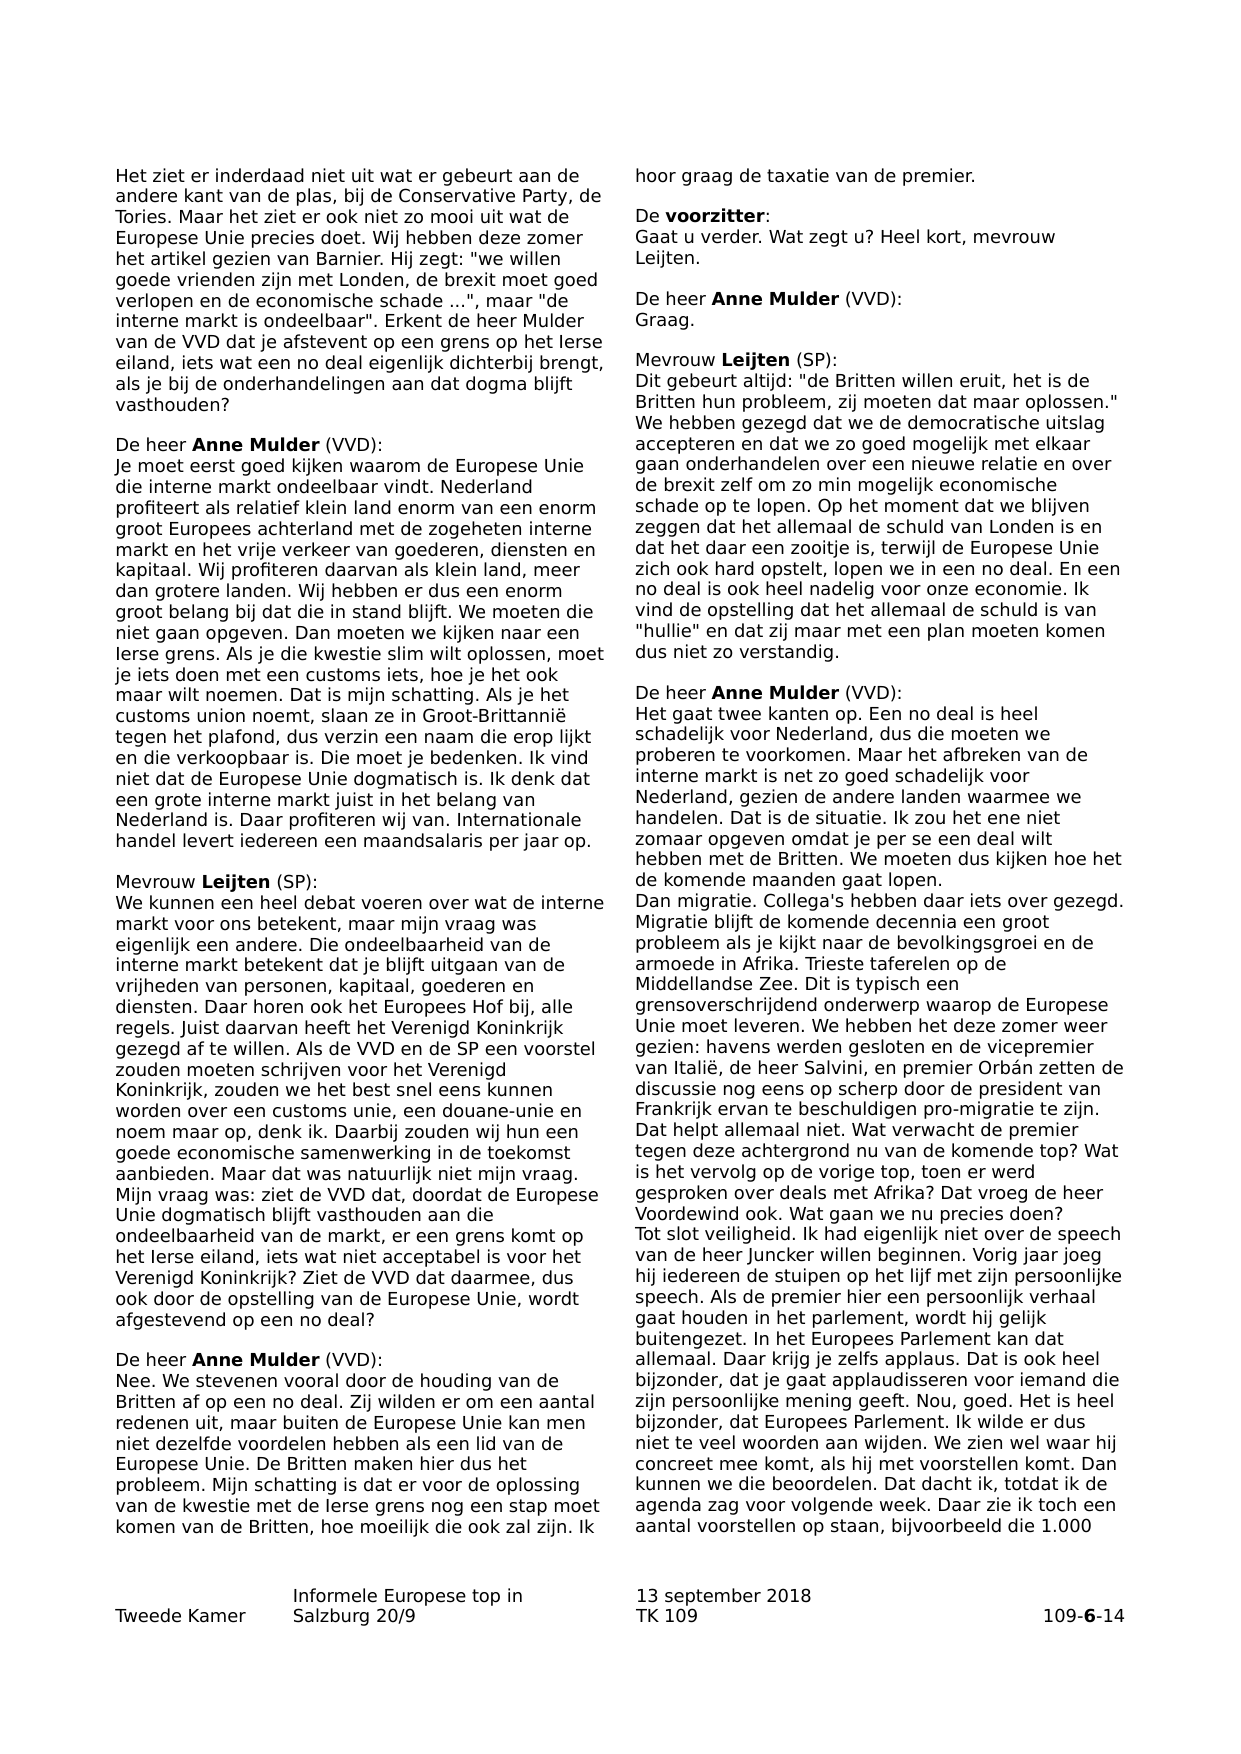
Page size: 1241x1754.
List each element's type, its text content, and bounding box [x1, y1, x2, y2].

text Tot slot veiligheid. Ik had eigenlijk niet over de speech van de heer Juncker willen beginnen. Vorig jaar joeg hij iedereen de stuipen op het lijf met zijn persoonlijke speech. Als de premier hier een persoonlijk verhaal gaat houden in het parlement, wordt hij gelijk buitengezet. In het Europees Parlement kan dat allemaal. Daar krijg je zelfs applaus. Dat is ook heel bijzonder, dat je gaat applaudisseren voor iemand die zijn persoonlijke mening geeft. Nou, goed. Het is heel bijzonder, dat Europees Parlement. Ik wilde er dus niet te veel woorden aan wijden. We zien wel waar hij concreet mee komt, als hij met voorstellen komt. Dan kunnen we die beoordelen. Dat dacht ik, totdat ik de agenda zag voor volgende week. Daar zie ik toch een aantal voorstellen op staan, bijvoorbeeld die 1.000 [635, 1224, 1125, 1537]
text Dan migratie. Collega's hebben daar iets over gezegd. Migratie blijft de komende decennia een groot probleem als je kijkt naar de bevolkingsgroei en de armoede in Afrika. Trieste taferelen op de Middellandse Zee. Dit is typisch een grensoverschrijdend onderwerp waarop de Europese Unie moet leveren. We hebben het deze zomer weer gezien: havens werden gesloten en de vicepremier van Italië, de heer Salvini, en premier Orbán zetten de discussie nog eens op scherp door de president van Frankrijk ervan te beschuldigen pro-migratie te zijn. Dat helpt allemaal niet. Wat verwacht de premier tegen deze achtergrond nu van de komende top? Wat is het vervolg op de vorige top, toen er werd gesproken over deals met Afrika? Dat vroeg de heer Voordewind ook. Wat gaan we nu precies doen? [635, 891, 1125, 1224]
text Graag. [635, 309, 1125, 330]
text De heer Anne Mulder (VVD): [635, 288, 1125, 309]
text De voorzitter: [635, 206, 1125, 227]
text Mevrouw Leijten (SP): [635, 350, 1125, 371]
text Gaat u verder. Wat zegt u? Heel kort, mevrouw Leijten. [635, 227, 1125, 268]
text De heer Anne Mulder (VVD): [635, 682, 1125, 703]
text Het gaat twee kanten op. Een no deal is heel schadelijk voor Nederland, dus die moeten we proberen te voorkomen. Maar het afbreken van de interne markt is net zo goed schadelijk voor Nederland, gezien de andere landen waarmee we handelen. Dat is de situatie. Ik zou het ene niet zomaar opgeven omdat je per se een deal wilt hebben met de Britten. We moeten dus kijken hoe het de komende maanden gaat lopen. [635, 703, 1125, 891]
text Het ziet er inderdaad niet uit wat er gebeurt aan de andere kant van de plas, bij de Conservative Party, de Tories. Maar het ziet er ook niet zo mooi uit wat de Europese Unie precies doet. Wij hebben deze zomer het artikel gezien van Barnier. Hij zegt: "we willen goede vrienden zijn met Londen, de brexit moet goed verlopen en de economische schade ...", maar "de interne markt is ondeelbaar". Erkent de heer Mulder van de VVD dat je afstevent op een grens op het Ierse eiland, iets wat een no deal eigenlijk dichterbij brengt, als je bij de onderhandelingen aan dat dogma blijft vasthouden? [115, 165, 605, 415]
text Mevrouw Leijten (SP): [115, 872, 605, 893]
text Dit gebeurt altijd: "de Britten willen eruit, het is de Britten hun probleem, zij moeten dat maar oplossen." We hebben gezegd dat we de democratische uitslag accepteren en dat we zo goed mogelijk met elkaar gaan onderhandelen over een nieuwe relatie en over de brexit zelf om zo min mogelijk economische schade op te lopen. Op het moment dat we blijven zeggen dat het allemaal de schuld van Londen is en dat het daar een zooitje is, terwijl de Europese Unie zich ook hard opstelt, lopen we in een no deal. En een no deal is ook heel nadelig voor onze economie. Ik vind de opstelling dat het allemaal de schuld is van "hullie" en dat zij maar met een plan moeten komen dus niet zo verstandig. [635, 371, 1125, 662]
text We kunnen een heel debat voeren over wat de interne markt voor ons betekent, maar mijn vraag was eigenlijk een andere. Die ondeelbaarheid van de interne markt betekent dat je blijft uitgaan van de vrijheden van personen, kapitaal, goederen en diensten. Daar horen ook het Europees Hof bij, alle regels. Juist daarvan heeft het Verenigd Koninkrijk gezegd af te willen. Als de VVD en de SP een voorstel zouden moeten schrijven voor het Verenigd Koninkrijk, zouden we het best snel eens kunnen worden over een customs unie, een douane-unie en noem maar op, denk ik. Daarbij zouden wij hun een goede economische samenwerking in de toekomst aanbieden. Maar dat was natuurlijk niet mijn vraag. Mijn vraag was: ziet de VVD dat, doordat de Europese Unie dogmatisch blijft vasthouden aan die ondeelbaarheid van de markt, er een grens komt op het Ierse eiland, iets wat niet acceptabel is voor het Verenigd Koninkrijk? Ziet de VVD dat daarmee, dus ook door de opstelling van de Europese Unie, wordt afgestevend op een no deal? [115, 893, 605, 1330]
text Nee. We stevenen vooral door de houding van de Britten af op een no deal. Zij wilden er om een aantal redenen uit, maar buiten de Europese Unie kan men niet dezelfde voordelen hebben als een lid van de Europese Unie. De Britten maken hier dus het probleem. Mijn schatting is dat er voor de oplossing van de kwestie met de Ierse grens nog een stap moet komen van de Britten, hoe moeilijk die ook zal zijn. Ik [115, 1371, 605, 1537]
text hoor graag de taxatie van de premier. [635, 165, 1125, 186]
text De heer Anne Mulder (VVD): [115, 1350, 605, 1371]
text De heer Anne Mulder (VVD): [115, 435, 605, 456]
text Je moet eerst goed kijken waarom de Europese Unie die interne markt ondeelbaar vindt. Nederland profiteert als relatief klein land enorm van een enorm groot Europees achterland met de zogeheten interne markt en het vrije verkeer van goederen, diensten en kapitaal. Wij profiteren daarvan als klein land, meer dan grotere landen. Wij hebben er dus een enorm groot belang bij dat die in stand blijft. We moeten die niet gaan opgeven. Dan moeten we kijken naar een Ierse grens. Als je die kwestie slim wilt oplossen, moet je iets doen met een customs iets, hoe je het ook maar wilt noemen. Dat is mijn schatting. Als je het customs union noemt, slaan ze in Groot-Brittannië tegen het plafond, dus verzin een naam die erop lijkt en die verkoopbaar is. Die moet je bedenken. Ik vind niet dat de Europese Unie dogmatisch is. Ik denk dat een grote interne markt juist in het belang van Nederland is. Daar profiteren wij van. Internationale handel levert iedereen een maandsalaris per jaar op. [115, 456, 605, 852]
